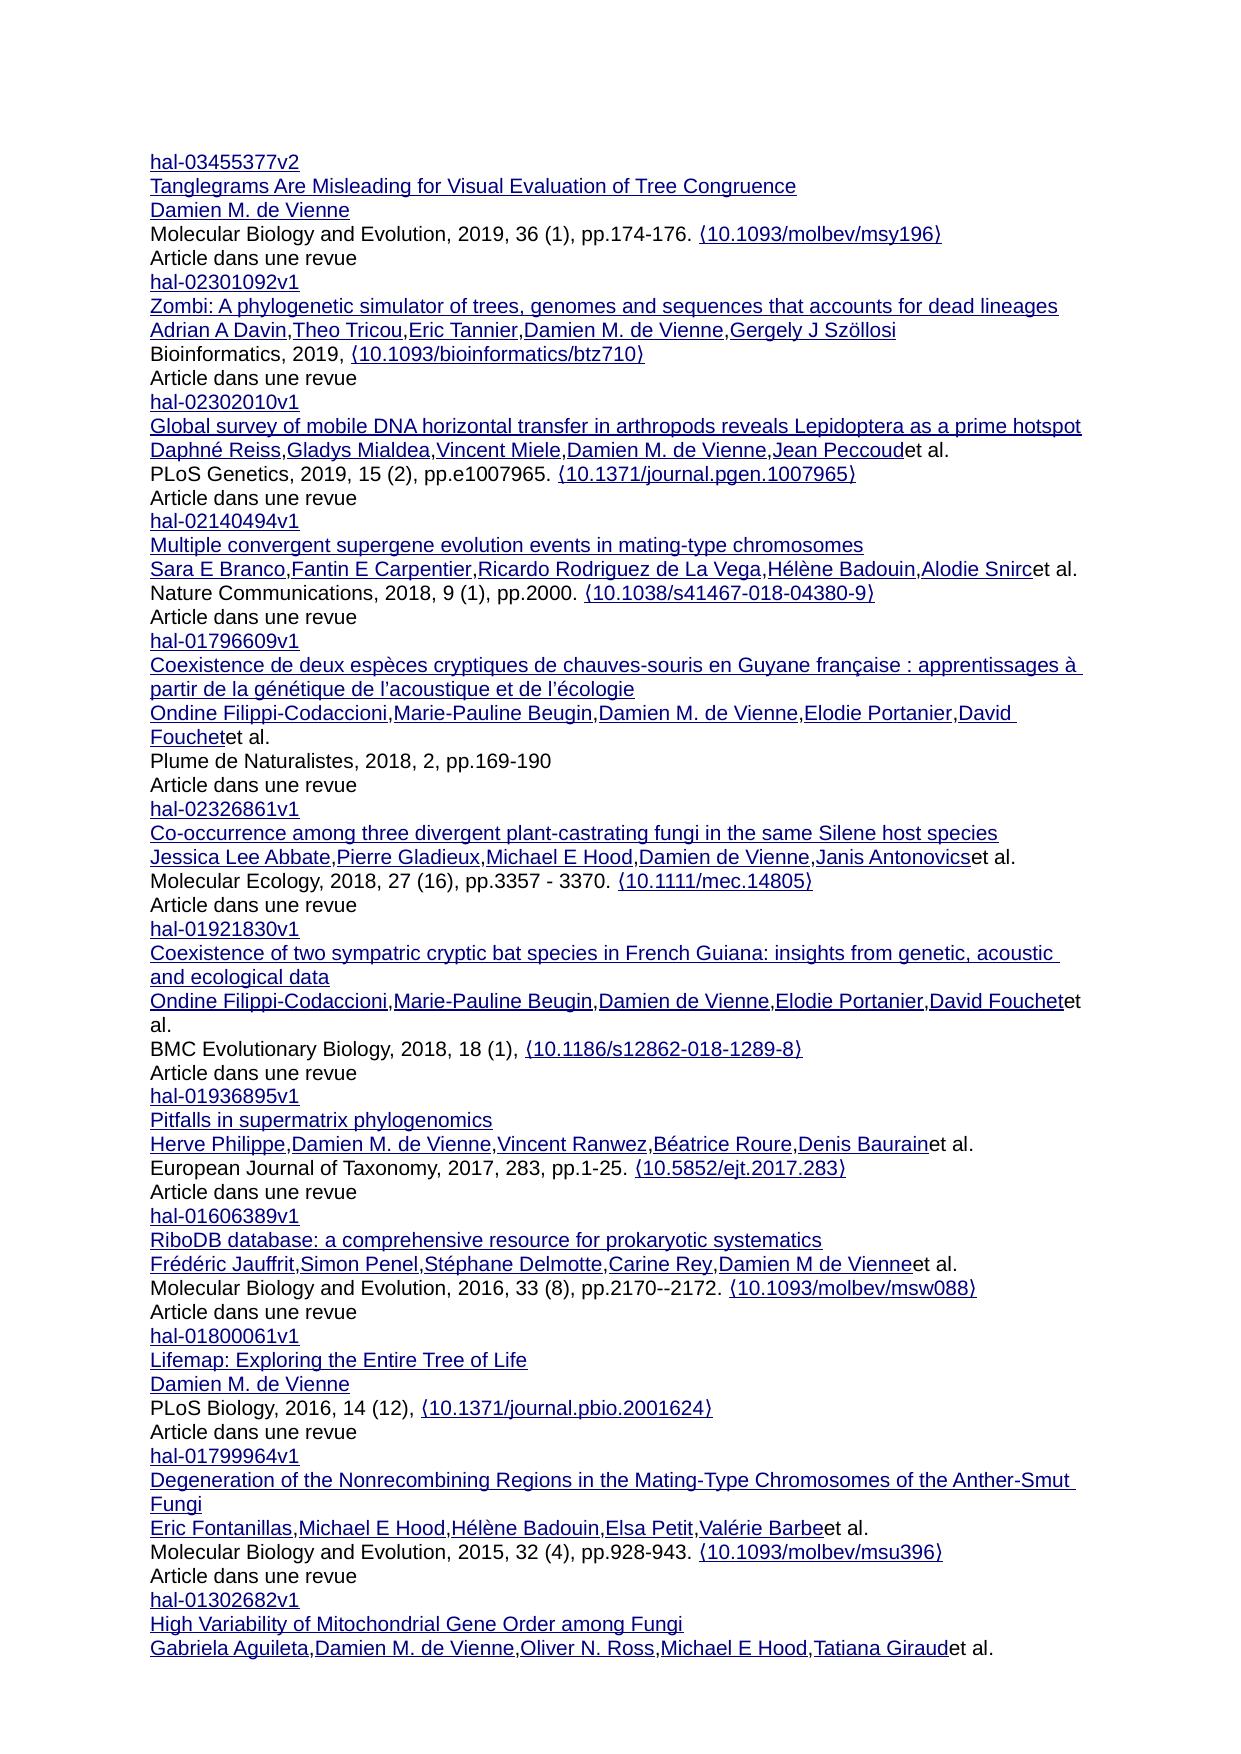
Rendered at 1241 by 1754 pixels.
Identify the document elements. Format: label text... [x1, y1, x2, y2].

table_cell Co-occurrence among three divergent plant-castrating fungi in the same Silene host species Jessica Lee Abbate,Pierre Gladieux,Michael E Hood,Damien de Vienne,Janis Antonovicset al. Molecular Ecology, 2018, 27 (16), pp.3357 - 3370. ⟨10.1111/mec.14805⟩ Article dans une revue hal-01921830v1 [150, 821, 1090, 941]
table_cell hal-03455377v2 [150, 150, 1090, 174]
table_cell Pitfalls in supermatrix phylogenomics Herve Philippe,Damien M. de Vienne,Vincent Ranwez,Béatrice Roure,Denis Baurainet al. European Journal of Taxonomy, 2017, 283, pp.1-25. ⟨10.5852/ejt.2017.283⟩ Article dans une revue hal-01606389v1 [150, 1108, 1090, 1228]
table_cell Coexistence of two sympatric cryptic bat species in French Guiana: insights from genetic, acoustic and ecological data Ondine Filippi-Codaccioni,Marie-Pauline Beugin,Damien de Vienne,Elodie Portanier,David Fouchetet al. BMC Evolutionary Biology, 2018, 18 (1), ⟨10.1186/s12862-018-1289-8⟩ Article dans une revue hal-01936895v1 [150, 941, 1090, 1108]
table_cell Global survey of mobile DNA horizontal transfer in arthropods reveals Lepidoptera as a prime hotspot Daphné Reiss,Gladys Mialdea,Vincent Miele,Damien M. de Vienne,Jean Peccoudet al. PLoS Genetics, 2019, 15 (2), pp.e1007965. ⟨10.1371/journal.pgen.1007965⟩ Article dans une revue hal-02140494v1 [150, 414, 1090, 533]
table_cell Lifemap: Exploring the Entire Tree of Life Damien M. de Vienne PLoS Biology, 2016, 14 (12), ⟨10.1371/journal.pbio.2001624⟩ Article dans une revue hal-01799964v1 [150, 1348, 1090, 1468]
table_cell Coexistence de deux espèces cryptiques de chauves-souris en Guyane française : apprentissages à partir de la génétique de l’acoustique et de l’écologie Ondine Filippi-Codaccioni,Marie-Pauline Beugin,Damien M. de Vienne,Elodie Portanier,David Fouchetet al. Plume de Naturalistes, 2018, 2, pp.169-190 Article dans une revue hal-02326861v1 [150, 653, 1090, 821]
table_cell Degeneration of the Nonrecombining Regions in the Mating-Type Chromosomes of the Anther-Smut Fungi Eric Fontanillas,Michael E Hood,Hélène Badouin,Elsa Petit,Valérie Barbeet al. Molecular Biology and Evolution, 2015, 32 (4), pp.928-943. ⟨10.1093/molbev/msu396⟩ Article dans une revue hal-01302682v1 [150, 1468, 1090, 1611]
table_cell Tanglegrams Are Misleading for Visual Evaluation of Tree Congruence Damien M. de Vienne Molecular Biology and Evolution, 2019, 36 (1), pp.174-176. ⟨10.1093/molbev/msy196⟩ Article dans une revue hal-02301092v1 [150, 174, 1090, 294]
table_cell Multiple convergent supergene evolution events in mating-type chromosomes Sara E Branco,Fantin E Carpentier,Ricardo Rodriguez de La Vega,Hélène Badouin,Alodie Snircet al. Nature Communications, 2018, 9 (1), pp.2000. ⟨10.1038/s41467-018-04380-9⟩ Article dans une revue hal-01796609v1 [150, 533, 1090, 653]
table_cell RiboDB database: a comprehensive resource for prokaryotic systematics Frédéric Jauffrit,Simon Penel,Stéphane Delmotte,Carine Rey,Damien M de Vienneet al. Molecular Biology and Evolution, 2016, 33 (8), pp.2170--2172. ⟨10.1093/molbev/msw088⟩ Article dans une revue hal-01800061v1 [150, 1228, 1090, 1348]
table_cell High Variability of Mitochondrial Gene Order among Fungi Gabriela Aguileta,Damien M. de Vienne,Oliver N. Ross,Michael E Hood,Tatiana Giraudet al. [150, 1611, 1090, 1659]
table_cell Zombi: A phylogenetic simulator of trees, genomes and sequences that accounts for dead lineages Adrian A Davin,Theo Tricou,Eric Tannier,Damien M. de Vienne,Gergely J Szöllosi Bioinformatics, 2019, ⟨10.1093/bioinformatics/btz710⟩ Article dans une revue hal-02302010v1 [150, 294, 1090, 413]
